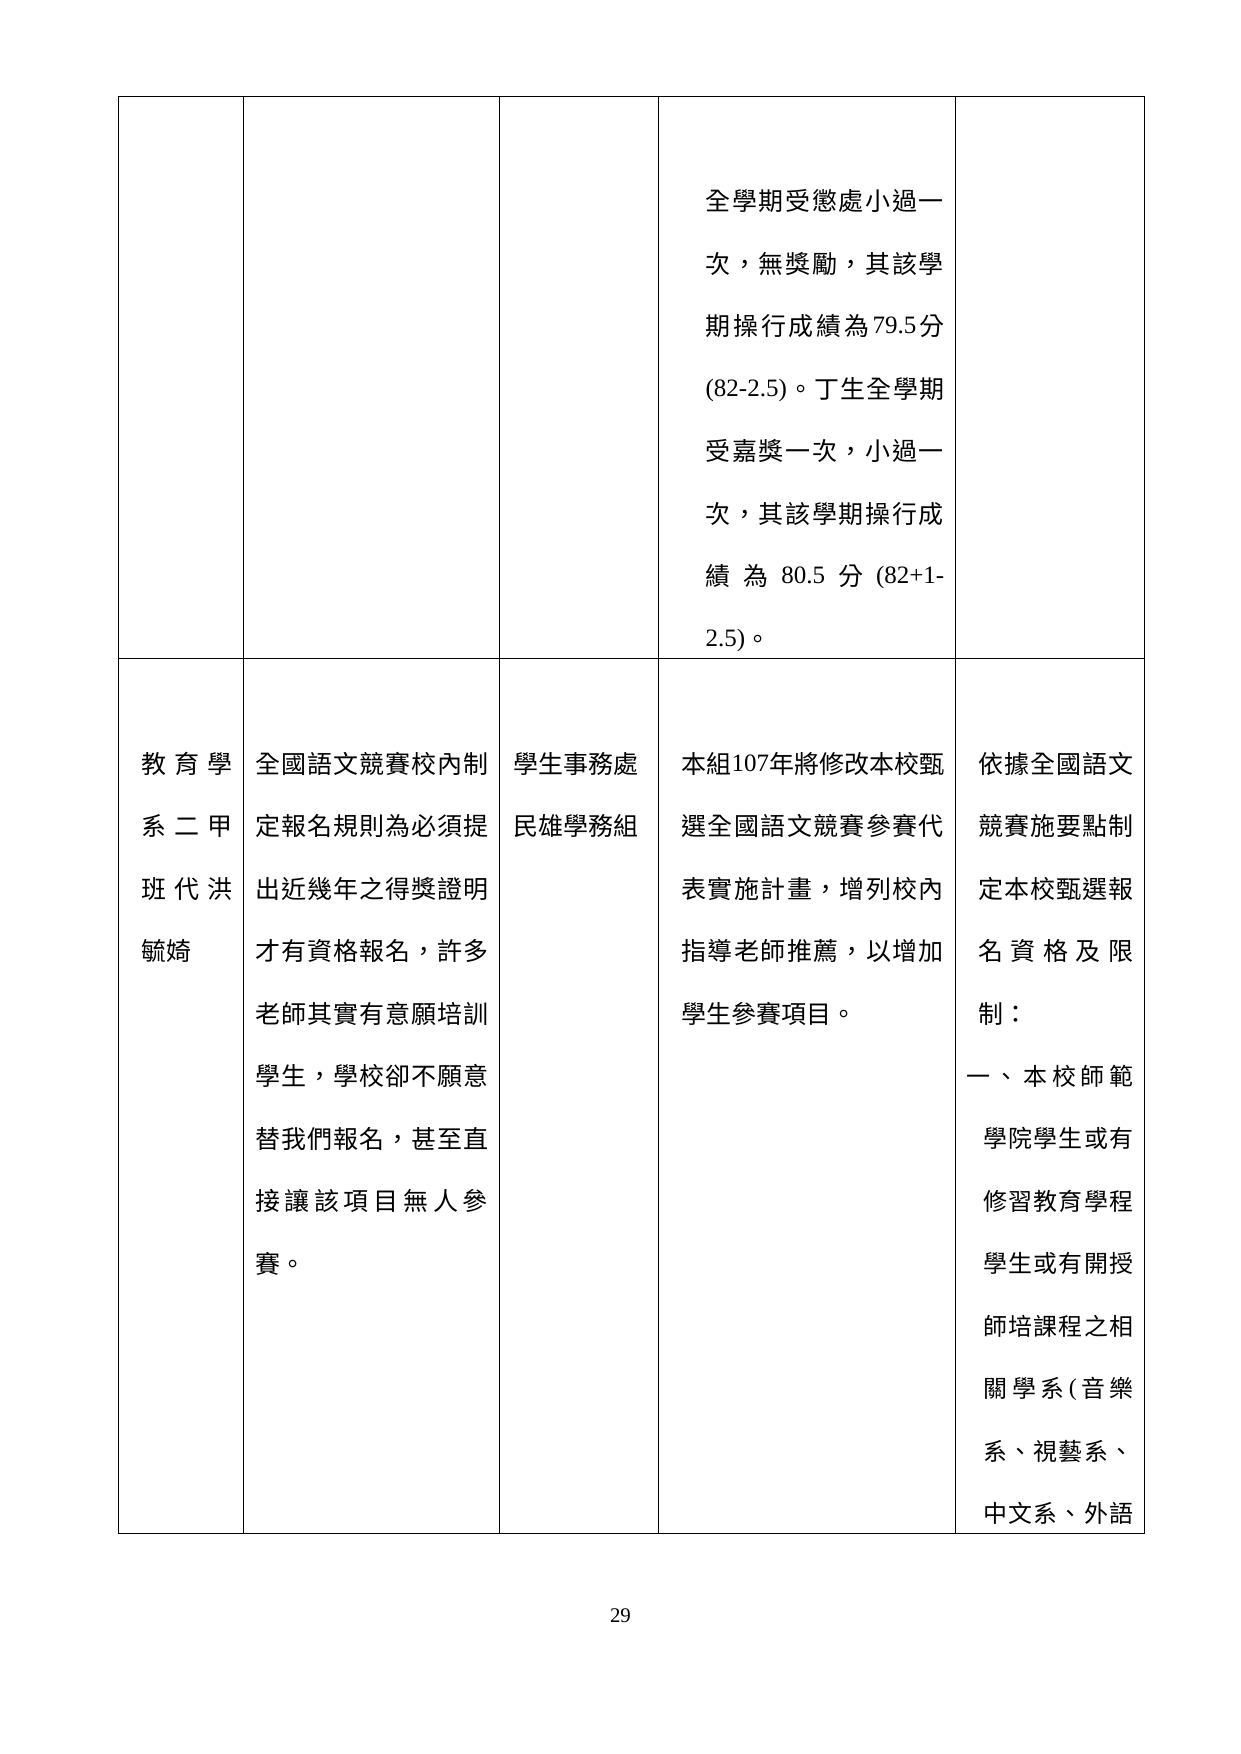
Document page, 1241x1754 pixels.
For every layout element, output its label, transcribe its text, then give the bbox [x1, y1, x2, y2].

table_cell 全學期受懲處小過一次，無獎勵，其該學期操行成績為79.5分(82-2.5)。丁生全學期受嘉獎一次，小過一次，其該學期操行成績為80.5分(82+1-2.5)。 [659, 97, 955, 658]
table_cell 學生事務處民雄學務組 [500, 659, 658, 1533]
table_cell 依據全國語文競賽施要點制定本校甄選報名資格及限制： 一、本校師範學院學生或有修習教育學程學生或有開授師培課程之相關學系(音樂系、視藝系、中文系、外語 [956, 659, 1144, 1533]
table_cell 全國語文競賽校內制定報名規則為必須提出近幾年之得獎證明才有資格報名，許多老師其實有意願培訓學生，學校卻不願意替我們報名，甚至直接讓該項目無人參賽。 [244, 659, 499, 1533]
table_cell [500, 97, 658, 658]
table_cell 本組107年將修改本校甄選全國語文競賽參賽代表實施計畫，增列校內指導老師推薦，以增加學生參賽項目。 [659, 659, 955, 1533]
table_cell [244, 97, 499, 658]
table_cell 教育學系二甲班代洪毓婍 [119, 659, 243, 1533]
table_cell [956, 97, 1144, 658]
table_cell [119, 97, 243, 658]
